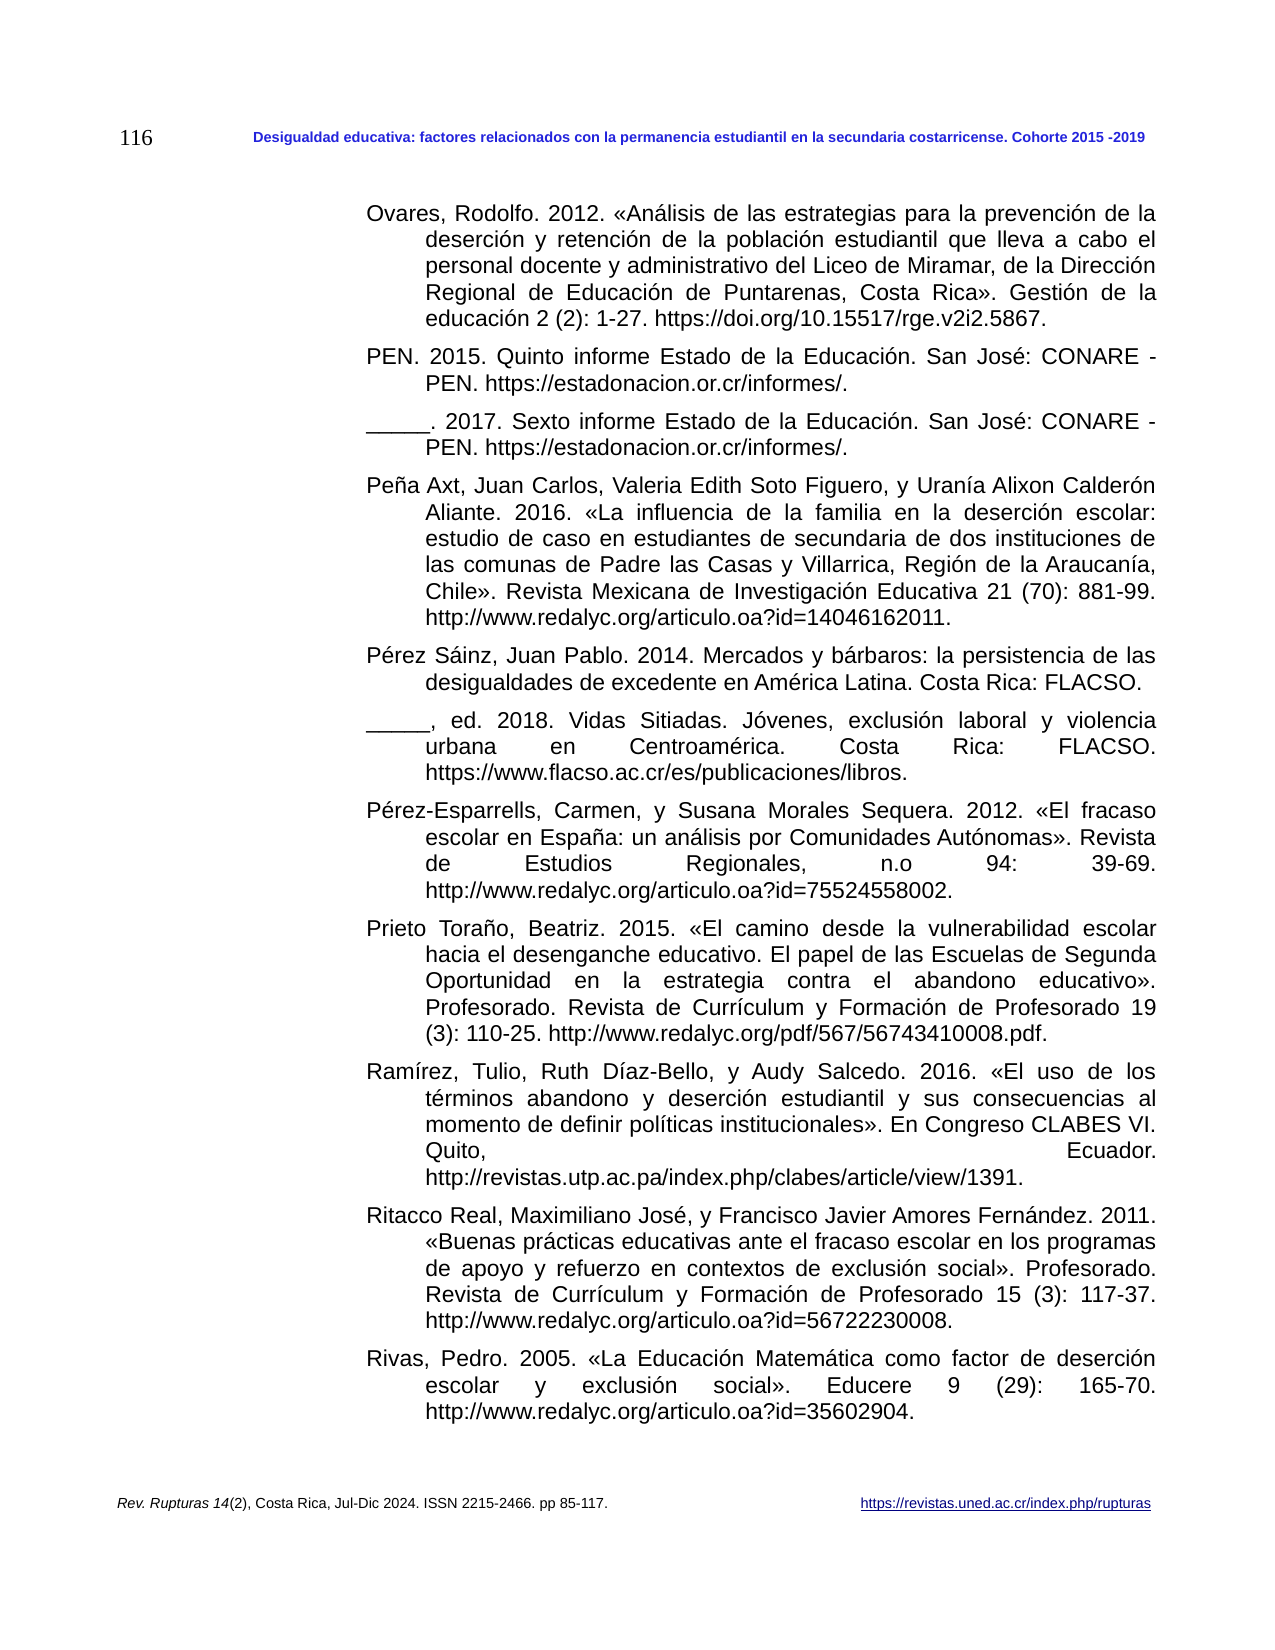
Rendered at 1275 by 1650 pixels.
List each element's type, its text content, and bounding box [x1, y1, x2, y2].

text Pérez Sáinz, Juan Pablo. 2014. Mercados y bárbaros: la persistencia de las desigualdades de excedente en América Latina. Costa Rica: FLACSO. [366, 642, 1157, 695]
text Peña Axt, Juan Carlos, Valeria Edith Soto Figuero, y Uranía Alixon Calderón Aliante. 2016. «La influencia de la familia en la deserción escolar: estudio de caso en estudiantes de secundaria de dos instituciones de las comunas de Padre las Casas y Villarrica, Región de la Araucanía, Chile». Revista Mexicana de Investigación Educativa 21 (70): 881-99. http://www.redalyc.org/articulo.oa?id=14046162011. [366, 472, 1157, 630]
text Ritacco Real, Maximiliano José, y Francisco Javier Amores Fernández. 2011. «Buenas prácticas educativas ante el fracaso escolar en los programas de apoyo y refuerzo en contextos de exclusión social». Profesorado. Revista de Currículum y Formación de Profesorado 15 (3): 117-37. http://www.redalyc.org/articulo.oa?id=56722230008. [366, 1202, 1157, 1333]
text Rivas, Pedro. 2005. «La Educación Matemática como factor de deserción escolar y exclusión social». Educere 9 (29): 165-70. http://www.redalyc.org/articulo.oa?id=35602904. [366, 1345, 1157, 1424]
text Ovares, Rodolfo. 2012. «Análisis de las estrategias para la prevención de la deserción y retención de la población estudiantil que lleva a cabo el personal docente y administrativo del Liceo de Miramar, de la Dirección Regional de Educación de Puntarenas, Costa Rica». Gestión de la educación 2 (2): 1-27. https://doi.org/10.15517/rge.v2i2.5867. [366, 200, 1157, 332]
text Prieto Toraño, Beatriz. 2015. «El camino desde la vulnerabilidad escolar hacia el desenganche educativo. El papel de las Escuelas de Segunda Oportunidad en la estrategia contra el abandono educativo». Profesorado. Revista de Currículum y Formación de Profesorado 19 (3): 110-25. http://www.redalyc.org/pdf/567/56743410008.pdf. [366, 915, 1157, 1046]
text _____. 2017. Sexto informe Estado de la Educación. San José: CONARE - PEN. https://estadonacion.or.cr/informes/. [366, 408, 1157, 461]
text PEN. 2015. Quinto informe Estado de la Educación. San José: CONARE - PEN. https://estadonacion.or.cr/informes/. [366, 343, 1157, 396]
text _____, ed. 2018. Vidas Sitiadas. Jóvenes, exclusión laboral y violencia urbana en Centroamérica. Costa Rica: FLACSO. https://www.flacso.ac.cr/es/publicaciones/libros. [366, 707, 1157, 786]
text Pérez-Esparrells, Carmen, y Susana Morales Sequera. 2012. «El fracaso escolar en España: un análisis por Comunidades Autónomas». Revista de Estudios Regionales, n.o 94: 39-69. http://www.redalyc.org/articulo.oa?id=75524558002. [366, 797, 1157, 903]
text Ramírez, Tulio, Ruth Díaz-Bello, y Audy Salcedo. 2016. «El uso de los términos abandono y deserción estudiantil y sus consecuencias al momento de definir políticas institucionales». En Congreso CLABES VI. Quito, Ecuador. http://revistas.utp.ac.pa/index.php/clabes/article/view/1391. [366, 1058, 1157, 1190]
